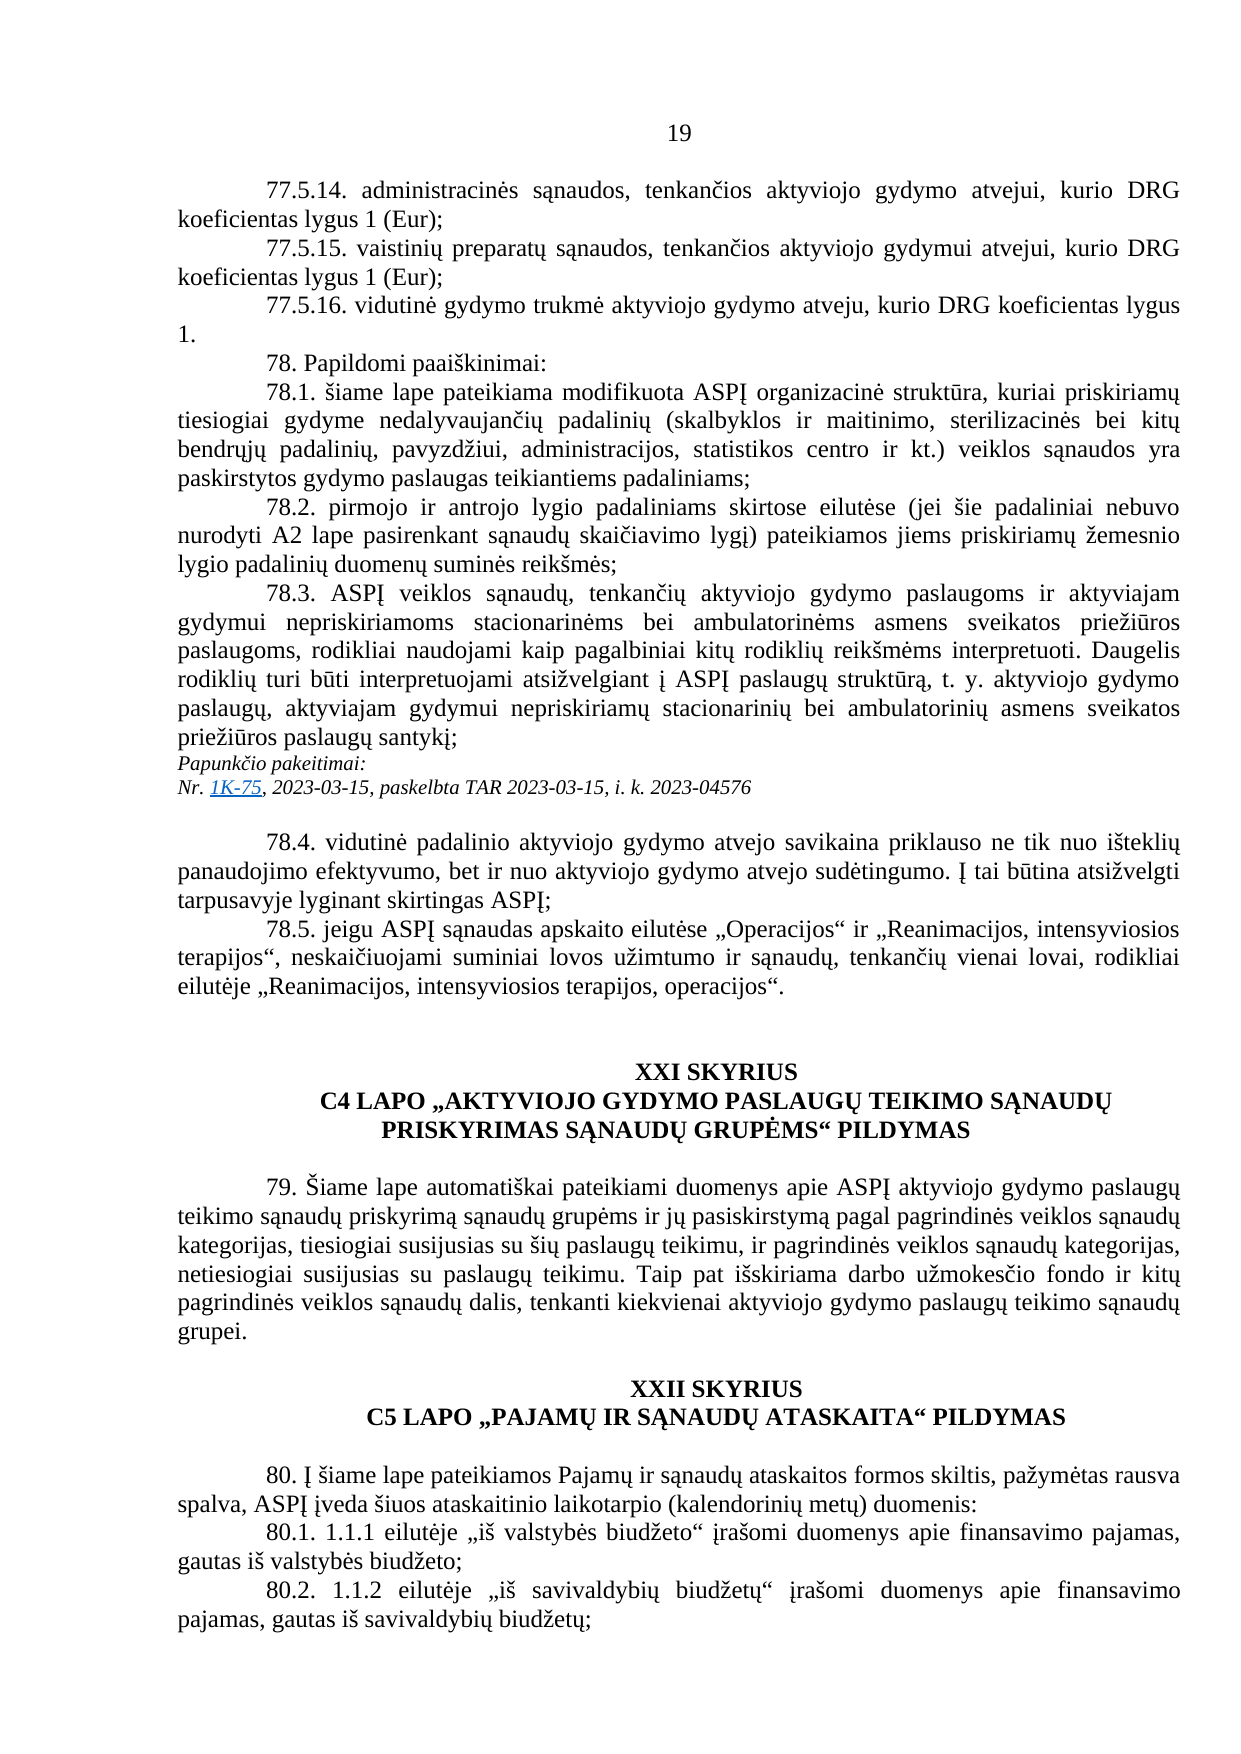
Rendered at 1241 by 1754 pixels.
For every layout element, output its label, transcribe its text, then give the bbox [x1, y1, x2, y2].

text 80. Į šiame lape pateikiamos Pajamų ir sąnaudų ataskaitos formos skiltis, pažymėtas rausva spalva, ASPĮ įveda šiuos ataskaitinio laikotarpio (kalendorinių metų) duomenis: [177, 1460, 1181, 1517]
text 78.1. šiame lape pateikiama modifikuota ASPĮ organizacinė struktūra, kuriai priskiriamų tiesiogiai gydyme nedalyvaujančių padalinių (skalbyklos ir maitinimo, sterilizacinės bei kitų bendrųjų padalinių, pavyzdžiui, administracijos, statistikos centro ir kt.) veiklos sąnaudos yra paskirstytos gydymo paslaugas teikiantiems padaliniams; [177, 377, 1181, 492]
text XXI SKYRIUS [177, 1057, 1181, 1086]
text 80.2. 1.1.2 eilutėje „iš savivaldybių biudžetų“ įrašomi duomenys apie finansavimo pajamas, gautas iš savivaldybių biudžetų; [177, 1575, 1181, 1632]
text 78. Papildomi paaiškinimai: [177, 348, 1181, 377]
text 77.5.16. vidutinė gydymo trukmė aktyviojo gydymo atveju, kurio DRG koeficientas lygus 1. [177, 291, 1181, 348]
text Nr. 1K-75, 2023-03-15, paskelbta TAR 2023-03-15, i. k. 2023-04576 [177, 775, 1181, 799]
text Papunkčio pakeitimai: [177, 751, 1181, 775]
text 77.5.15. vaistinių preparatų sąnaudos, tenkančios aktyviojo gydymui atvejui, kurio DRG koeficientas lygus 1 (Eur); [177, 233, 1181, 291]
text 78.3. ASPĮ veiklos sąnaudų, tenkančių aktyviojo gydymo paslaugoms ir aktyviajam gydymui nepriskiriamoms stacionarinėms bei ambulatorinėms asmens sveikatos priežiūros paslaugoms, rodikliai naudojami kaip pagalbiniai kitų rodiklių reikšmėms interpretuoti. Daugelis rodiklių turi būti interpretuojami atsižvelgiant į ASPĮ paslaugų struktūrą, t. y. aktyviojo gydymo paslaugų, aktyviajam gydymui nepriskiriamų stacionarinių bei ambulatorinių asmens sveikatos priežiūros paslaugų santykį; [177, 578, 1181, 751]
text C4 LAPO „AKTYVIOJO GYDYMO PASLAUGŲ TEIKIMO SĄNAUDŲ PRISKYRIMAS SĄNAUDŲ GRUPĖMS“ PILDYMAS [177, 1086, 1181, 1144]
text C5 LAPO „PAJAMŲ IR SĄNAUDŲ ATASKAITA“ PILDYMAS [177, 1402, 1181, 1431]
text 79. Šiame lape automatiškai pateikiami duomenys apie ASPĮ aktyviojo gydymo paslaugų teikimo sąnaudų priskyrimą sąnaudų grupėms ir jų pasiskirstymą pagal pagrindinės veiklos sąnaudų kategorijas, tiesiogiai susijusias su šių paslaugų teikimu, ir pagrindinės veiklos sąnaudų kategorijas, netiesiogiai susijusias su paslaugų teikimu. Taip pat išskiriama darbo užmokesčio fondo ir kitų pagrindinės veiklos sąnaudų dalis, tenkanti kiekvienai aktyviojo gydymo paslaugų teikimo sąnaudų grupei. [177, 1172, 1181, 1345]
text 78.5. jeigu ASPĮ sąnaudas apskaito eilutėse „Operacijos“ ir „Reanimacijos, intensyviosios terapijos“, neskaičiuojami suminiai lovos užimtumo ir sąnaudų, tenkančių vienai lovai, rodikliai eilutėje „Reanimacijos, intensyviosios terapijos, operacijos“. [177, 914, 1181, 1000]
text 77.5.14. administracinės sąnaudos, tenkančios aktyviojo gydymo atvejui, kurio DRG koeficientas lygus 1 (Eur); [177, 176, 1181, 233]
text 80.1. 1.1.1 eilutėje „iš valstybės biudžeto“ įrašomi duomenys apie finansavimo pajamas, gautas iš valstybės biudžeto; [177, 1517, 1181, 1575]
text XXII SKYRIUS [177, 1374, 1181, 1402]
text 78.4. vidutinė padalinio aktyviojo gydymo atvejo savikaina priklauso ne tik nuo išteklių panaudojimo efektyvumo, bet ir nuo aktyviojo gydymo atvejo sudėtingumo. Į tai būtina atsižvelgti tarpusavyje lyginant skirtingas ASPĮ; [177, 827, 1181, 914]
text 78.2. pirmojo ir antrojo lygio padaliniams skirtose eilutėse (jei šie padaliniai nebuvo nurodyti A2 lape pasirenkant sąnaudų skaičiavimo lygį) pateikiamos jiems priskiriamų žemesnio lygio padalinių duomenų suminės reikšmės; [177, 492, 1181, 578]
